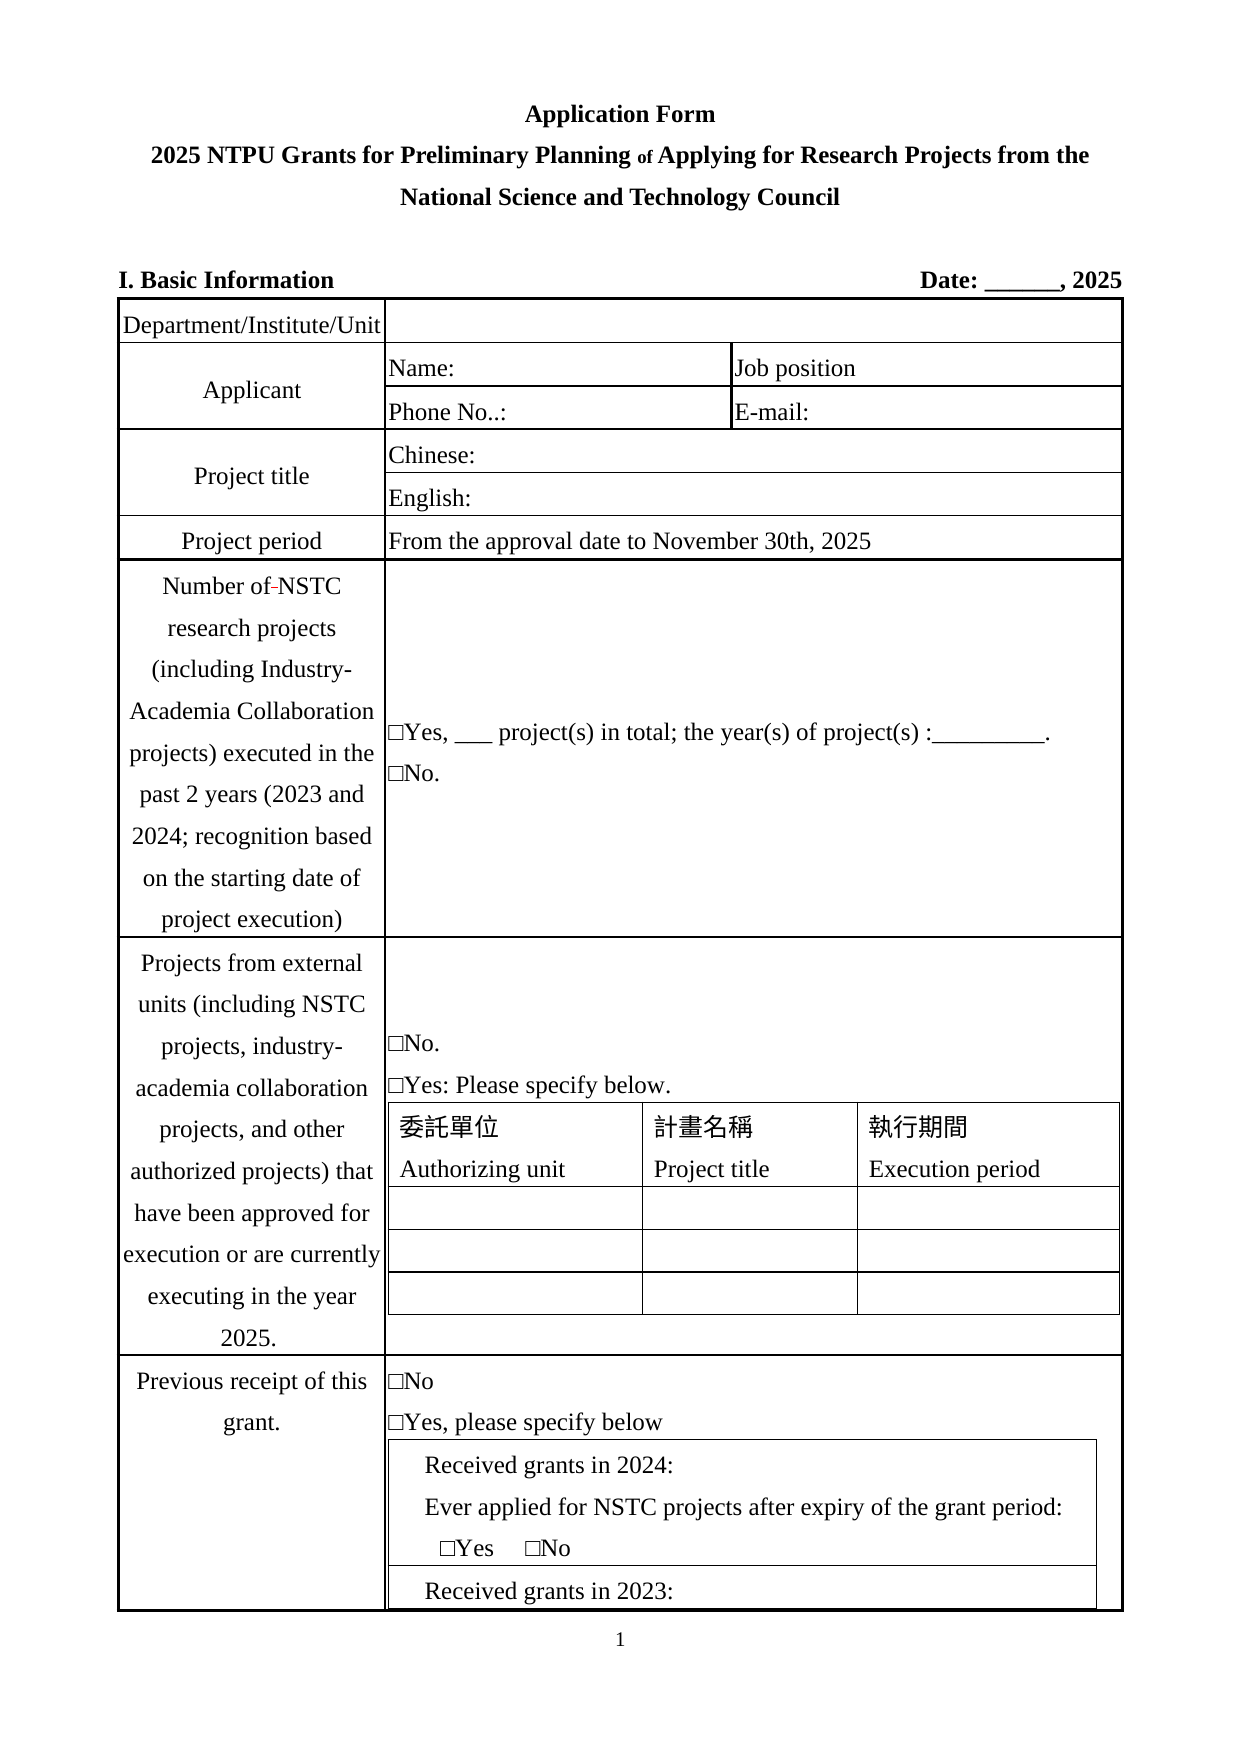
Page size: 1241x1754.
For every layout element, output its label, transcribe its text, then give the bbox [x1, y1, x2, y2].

table_cell [643, 1230, 857, 1271]
table_cell Received grants in 2023: [389, 1566, 1096, 1608]
table_cell From the approval date to November 30th, 2025 [386, 516, 1121, 558]
table_header Received grants in 2024: Ever applied for NSTC projects after expiry of the grant period: □Yes □No [389, 1440, 1096, 1565]
table_cell Project title [120, 430, 384, 515]
table_cell Projects from external units (including NSTC projects, industry-academia collaboration projects, and other authorized projects) that have been approved for execution or are currently executing in the year 2025. [120, 938, 384, 1354]
table_header 執行期間 Execution period [858, 1103, 1119, 1186]
table_cell Previous receipt of this grant. [120, 1356, 384, 1609]
table_cell Job position [733, 343, 1121, 385]
table_cell Applicant [120, 343, 384, 428]
table_cell E-mail: [733, 387, 1121, 428]
table_cell [858, 1187, 1119, 1229]
table_cell □No. □Yes: Please specify below. [386, 938, 1121, 1354]
table_cell [389, 1273, 642, 1314]
table_header 委託單位 Authorizing unit [389, 1103, 642, 1186]
table_cell □Yes, ___ project(s) in total; the year(s) of project(s) :_________. □No. [386, 561, 1121, 936]
table_cell [643, 1187, 857, 1229]
table_cell Chinese: [386, 430, 1121, 471]
table_cell [389, 1230, 642, 1271]
text 2025 NTPU Grants for Preliminary Planning of Applying for Research Projects from the National Science and Technology Council [118, 130, 1122, 214]
table_cell English: [386, 473, 1121, 515]
table_cell [858, 1230, 1119, 1271]
table_cell [643, 1273, 857, 1314]
table_cell Phone No..: [386, 387, 730, 428]
table_cell [389, 1187, 642, 1229]
table_header 計畫名稱 Project title [643, 1103, 857, 1186]
table_header [386, 300, 1121, 342]
table_header Department/Institute/Unit [120, 300, 384, 342]
table_cell [858, 1273, 1119, 1314]
text Application Form [118, 89, 1122, 130]
text I. Basic Information Date: ______, 2025 [118, 255, 1122, 297]
table_cell □No □Yes, please specify below [386, 1356, 1121, 1609]
table_cell Name: [386, 343, 730, 385]
table_cell Project period [120, 516, 384, 558]
table_cell Number of NSTC research projects (including Industry-Academia Collaboration projects) executed in the past 2 years (2023 and 2024; recognition based on the starting date of project execution) [120, 561, 384, 936]
